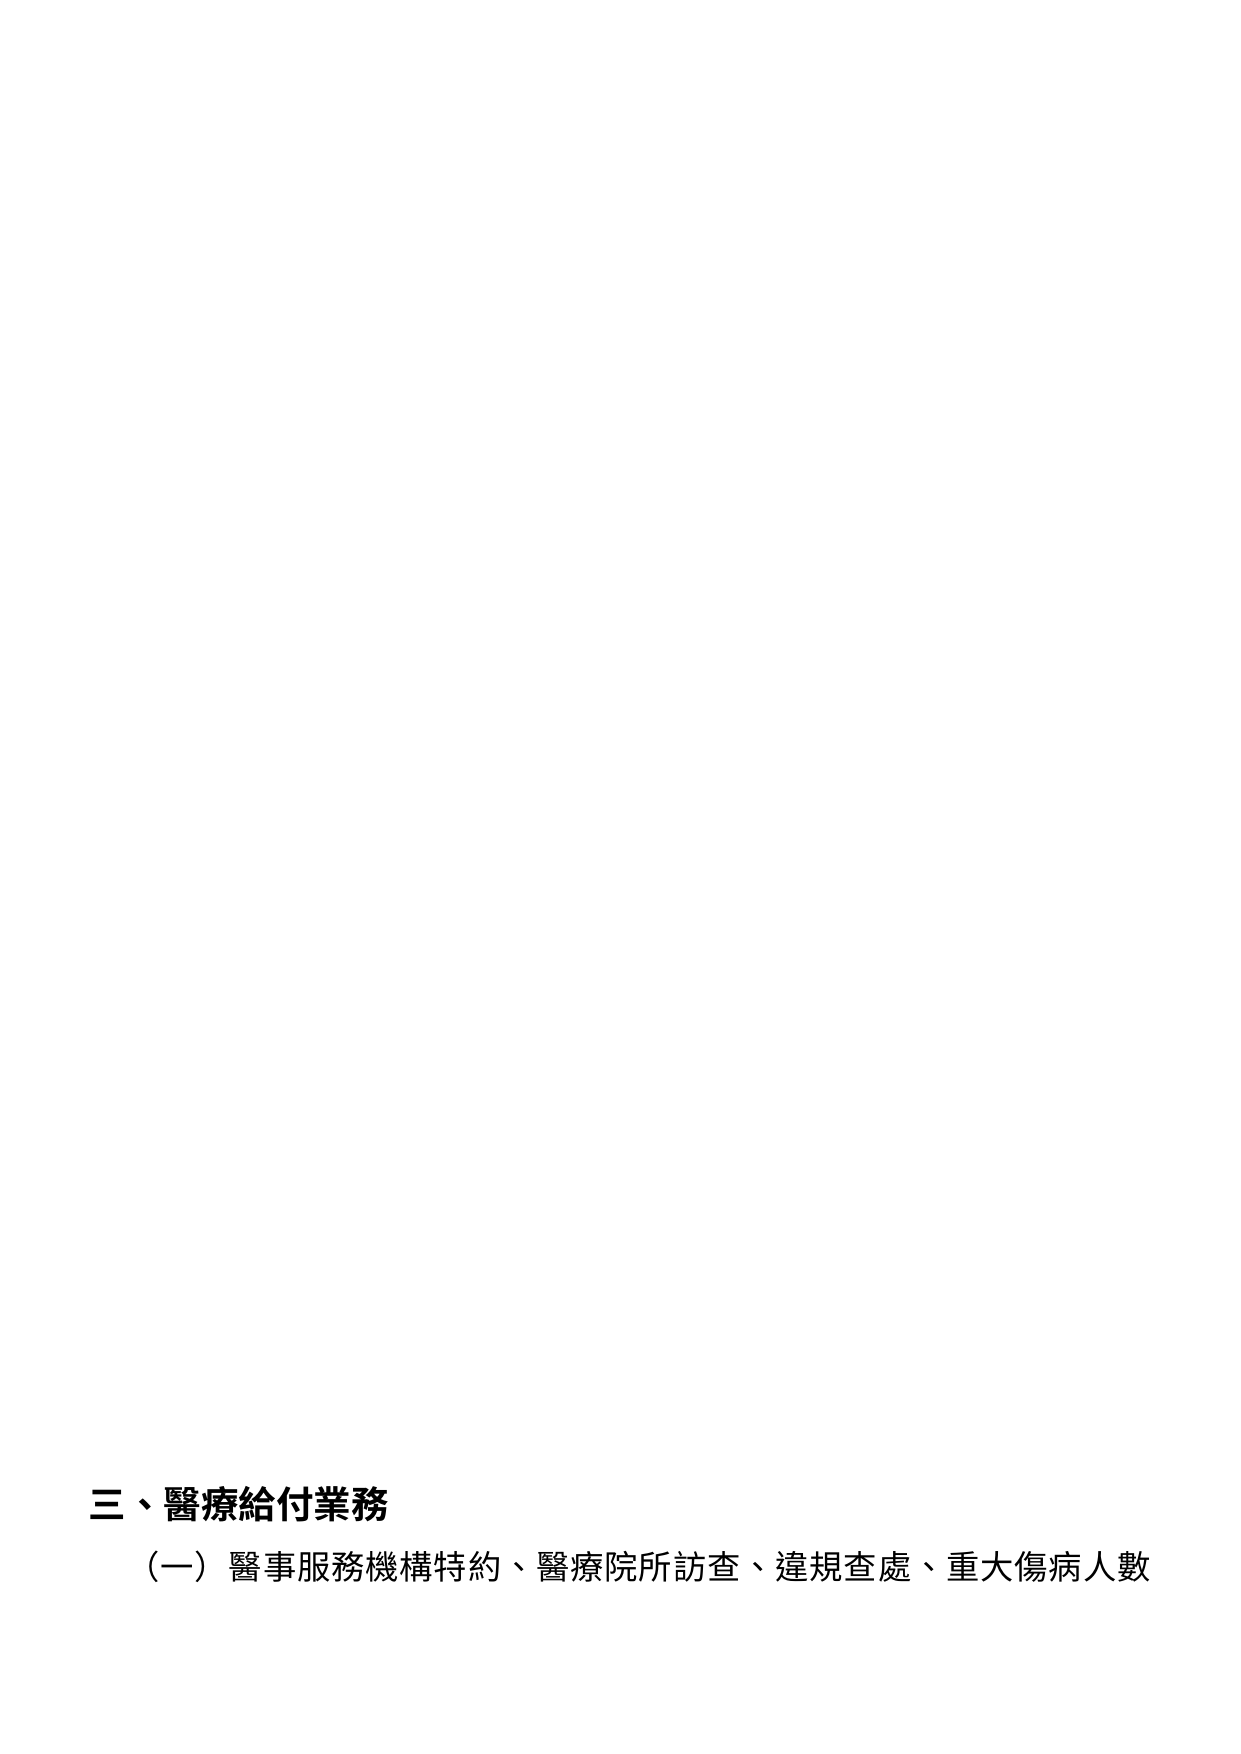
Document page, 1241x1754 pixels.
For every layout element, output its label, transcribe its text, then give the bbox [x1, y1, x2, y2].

text （一）醫事服務機構特約、醫療院所訪查、違規查處、重大傷病人數 [126, 1523, 1152, 1585]
text 三、醫療給付業務 [89, 1460, 1152, 1523]
